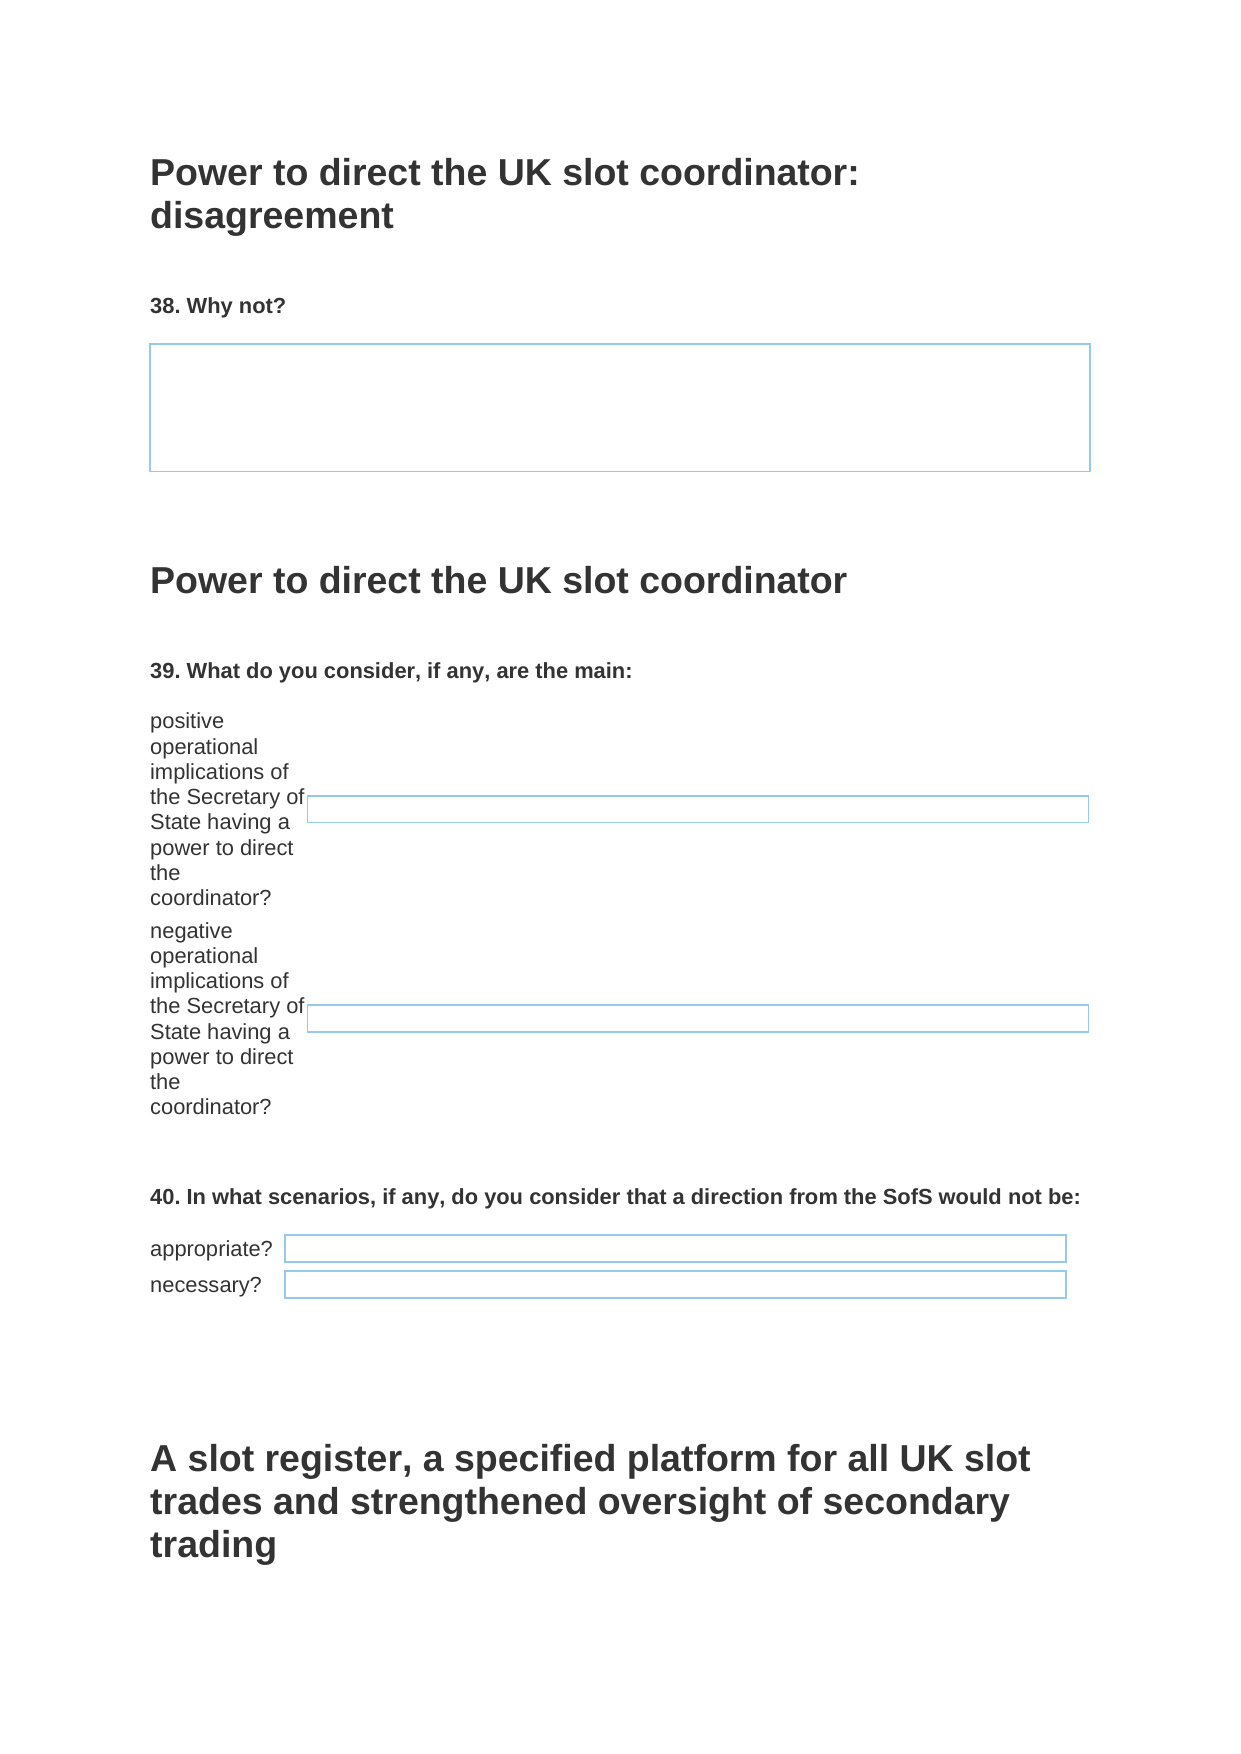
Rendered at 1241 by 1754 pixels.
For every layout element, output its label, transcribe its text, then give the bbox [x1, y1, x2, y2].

table_header [308, 1006, 1088, 1031]
text Power to direct the UK slot coordinator [150, 558, 1090, 601]
table_header [285, 1234, 1068, 1270]
subtitle 39. What do you consider, if any, are the main: [150, 658, 1090, 683]
text Power to direct the UK slot coordinator: disagreement [150, 150, 1090, 236]
table_header [308, 797, 1088, 822]
text A slot register, a specified platform for all UK slot trades and strengthened oversight of secondary trading [150, 1436, 1090, 1565]
table_header appropriate? [150, 1234, 285, 1270]
table_header [286, 1272, 1065, 1297]
table_cell [307, 918, 1090, 1127]
table_header positive operational implications of the Secretary of State having a power to direct the coordinator? [150, 708, 307, 918]
table_cell [285, 1270, 1068, 1307]
table_header [286, 1236, 1065, 1261]
table_cell necessary? [150, 1270, 285, 1307]
table_header [307, 708, 1090, 918]
subtitle 40. In what scenarios, if any, do you consider that a direction from the SofS would not be: [150, 1184, 1090, 1209]
table_header [151, 345, 1089, 471]
subtitle 38. Why not? [150, 293, 1090, 318]
table_cell negative operational implications of the Secretary of State having a power to direct the coordinator? [150, 918, 307, 1127]
